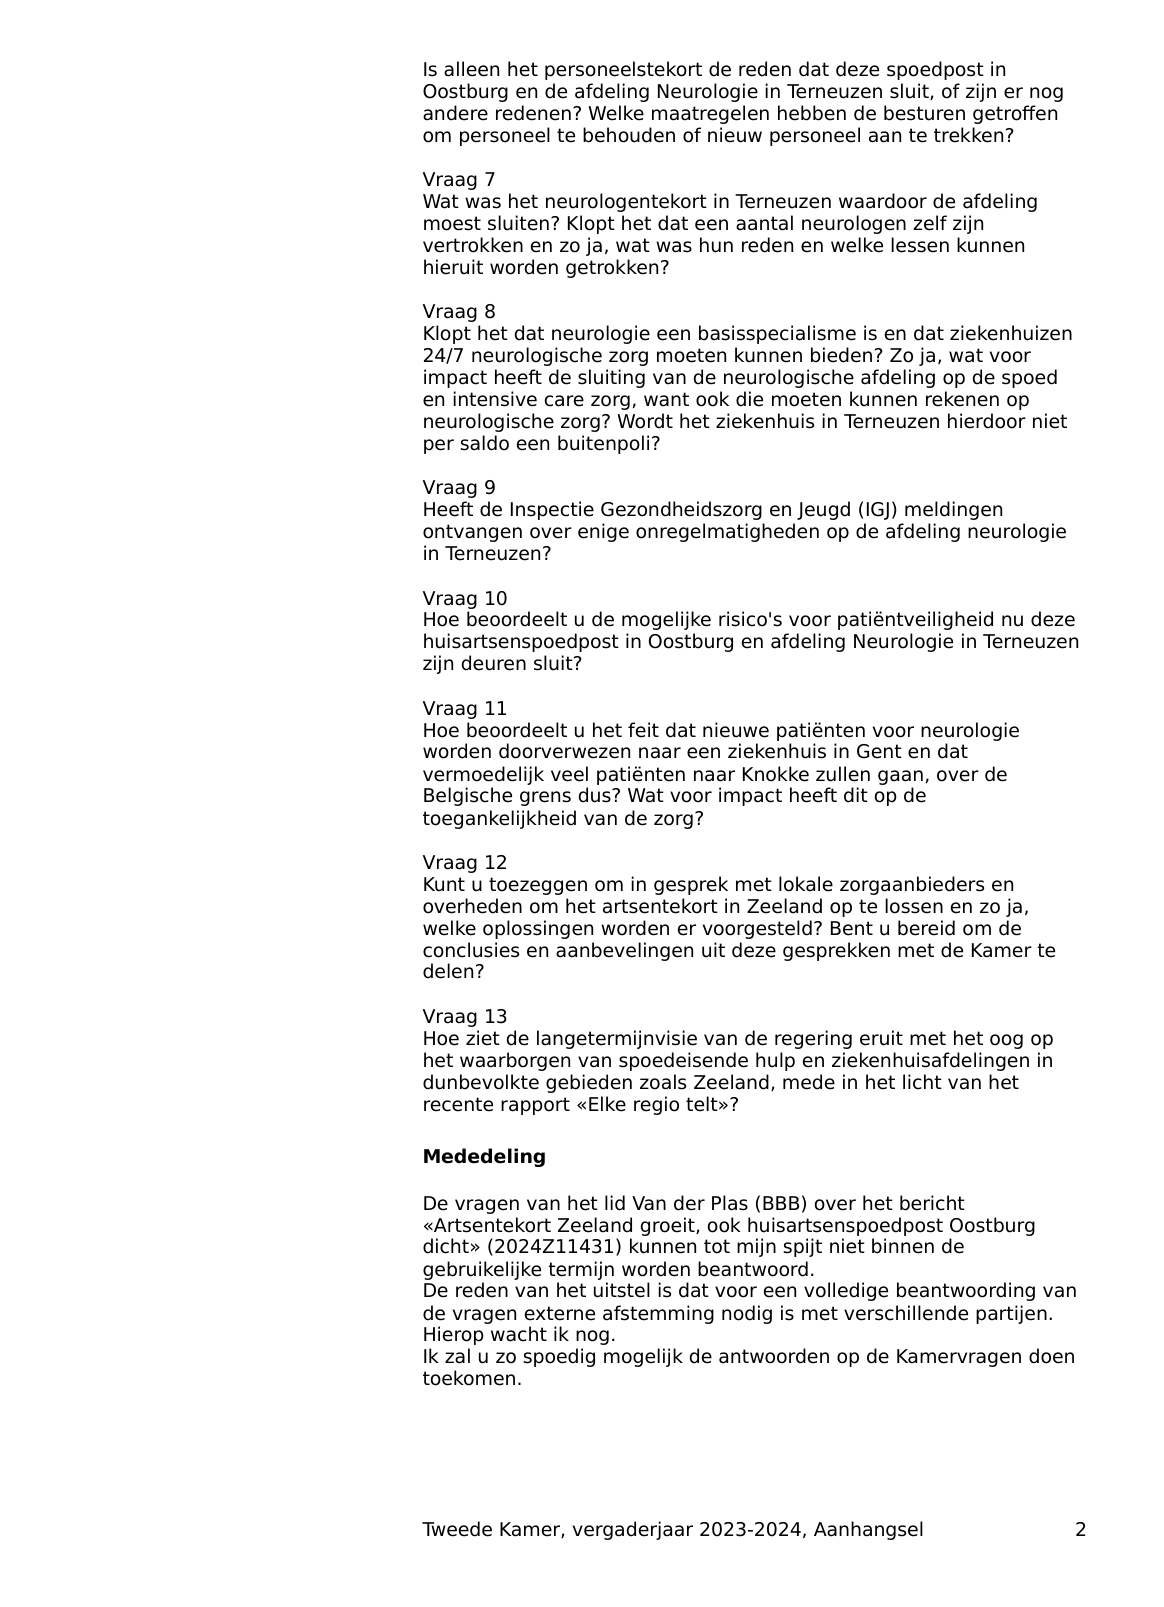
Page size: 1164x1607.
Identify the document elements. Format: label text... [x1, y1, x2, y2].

text Hoe ziet de langetermijnvisie van de regering eruit met het oog op het waarborgen van spoedeisende hulp en ziekenhuisafdelingen in dunbevolkte gebieden zoals Zeeland, mede in het licht van het recente rapport «Elke regio telt»? [422, 1028, 1087, 1116]
text Hoe beoordeelt u de mogelijke risico's voor patiëntveiligheid nu deze huisartsenspoedpost in Oostburg en afdeling Neurologie in Terneuzen zijn deuren sluit? [422, 609, 1087, 675]
text Ik zal u zo spoedig mogelijk de antwoorden op de Kamervragen doen toekomen. [422, 1346, 1087, 1390]
text De vragen van het lid Van der Plas (BBB) over het bericht «Artsentekort Zeeland groeit, ook huisartsenspoedpost Oostburg dicht» (2024Z11431) kunnen tot mijn spijt niet binnen de gebruikelijke termijn worden beantwoord. [422, 1192, 1087, 1280]
text Vraag 13 [422, 1006, 1087, 1028]
text Klopt het dat neurologie een basisspecialisme is en dat ziekenhuizen 24/7 neurologische zorg moeten kunnen bieden? Zo ja, wat voor impact heeft de sluiting van de neurologische afdeling op de spoed en intensive care zorg, want ook die moeten kunnen rekenen op neurologische zorg? Wordt het ziekenhuis in Terneuzen hierdoor niet per saldo een buitenpoli? [422, 323, 1087, 455]
text Vraag 7 [422, 169, 1087, 191]
text Heeft de Inspectie Gezondheidszorg en Jeugd (IGJ) meldingen ontvangen over enige onregelmatigheden op de afdeling neurologie in Terneuzen? [422, 499, 1087, 565]
text Vraag 8 [422, 301, 1087, 323]
text Is alleen het personeelstekort de reden dat deze spoedpost in Oostburg en de afdeling Neurologie in Terneuzen sluit, of zijn er nog andere redenen? Welke maatregelen hebben de besturen getroffen om personeel te behouden of nieuw personeel aan te trekken? [422, 59, 1087, 147]
text Hoe beoordeelt u het feit dat nieuwe patiënten voor neurologie worden doorverwezen naar een ziekenhuis in Gent en dat vermoedelijk veel patiënten naar Knokke zullen gaan, over de Belgische grens dus? Wat voor impact heeft dit op de toegankelijkheid van de zorg? [422, 719, 1087, 829]
text Wat was het neurologentekort in Terneuzen waardoor de afdeling moest sluiten? Klopt het dat een aantal neurologen zelf zijn vertrokken en zo ja, wat was hun reden en welke lessen kunnen hieruit worden getrokken? [422, 191, 1087, 279]
text Vraag 11 [422, 697, 1087, 719]
text Vraag 9 [422, 477, 1087, 499]
text Vraag 10 [422, 587, 1087, 609]
text Vraag 12 [422, 852, 1087, 873]
subtitle Mededeling [422, 1146, 1087, 1167]
text Kunt u toezeggen om in gesprek met lokale zorgaanbieders en overheden om het artsentekort in Zeeland op te lossen en zo ja, welke oplossingen worden er voorgesteld? Bent u bereid om de conclusies en aanbevelingen uit deze gesprekken met de Kamer te delen? [422, 873, 1087, 983]
text De reden van het uitstel is dat voor een volledige beantwoording van de vragen externe afstemming nodig is met verschillende partijen. Hierop wacht ik nog. [422, 1280, 1087, 1346]
